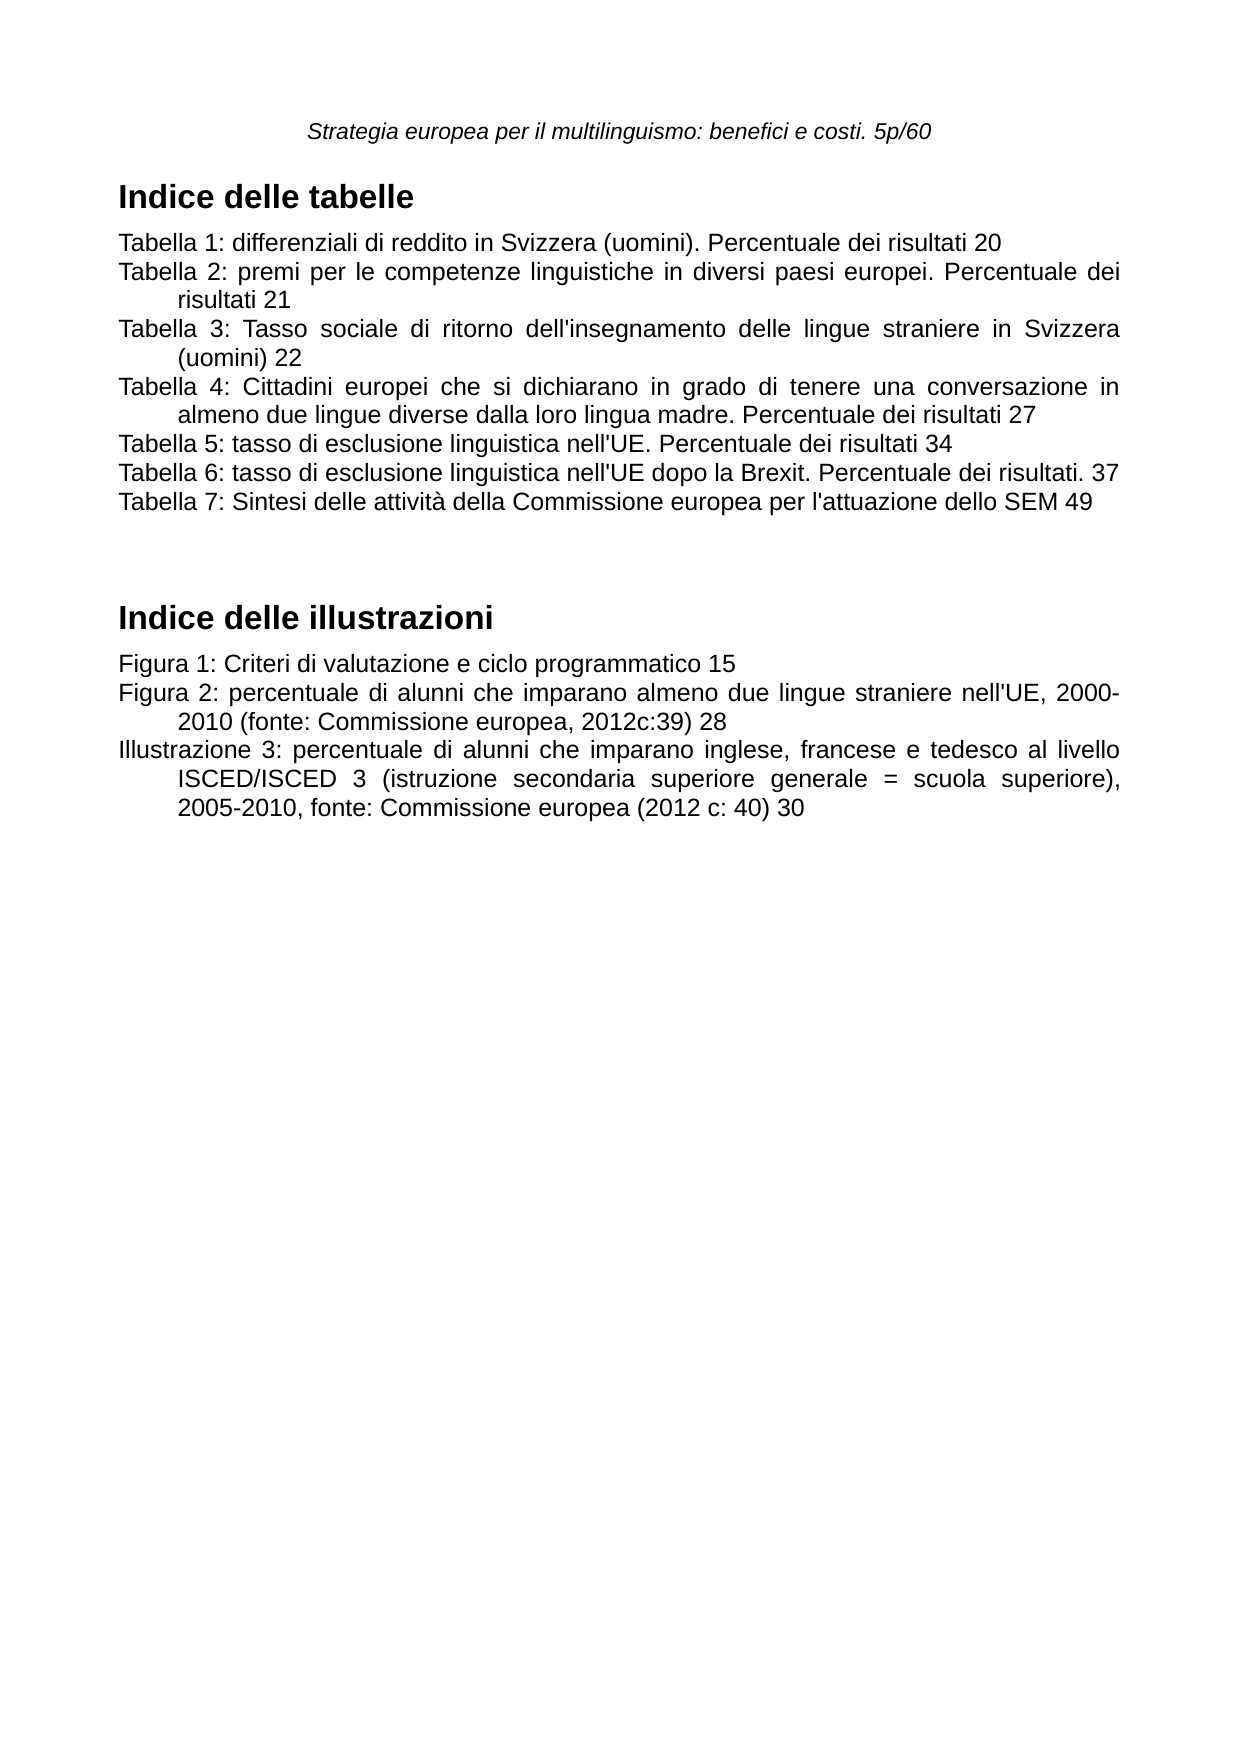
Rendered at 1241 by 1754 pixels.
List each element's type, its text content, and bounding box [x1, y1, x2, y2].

text Tabella 3: Tasso sociale di ritorno dell'insegnamento delle lingue straniere in Svizzera (uomini) 22 [118, 314, 1122, 372]
text Tabella 1: differenziali di reddito in Svizzera (uomini). Percentuale dei risultati 20 [118, 228, 1122, 257]
subtitle Indice delle illustrazioni [118, 598, 1122, 636]
subtitle Indice delle tabelle [118, 177, 1122, 216]
text Illustrazione 3: percentuale di alunni che imparano inglese, francese e tedesco al livello ISCED/ISCED 3 (istruzione secondaria superiore generale = scuola superiore), 2005-2010, fonte: Commissione europea (2012 c: 40) 30 [118, 735, 1122, 821]
text Tabella 6: tasso di esclusione linguistica nell'UE dopo la Brexit. Percentuale dei risultati. 37 [118, 458, 1122, 487]
text Tabella 4: Cittadini europei che si dichiarano in grado di tenere una conversazione in almeno due lingue diverse dalla loro lingua madre. Percentuale dei risultati 27 [118, 372, 1122, 429]
text Tabella 5: tasso di esclusione linguistica nell'UE. Percentuale dei risultati 34 [118, 429, 1122, 458]
text Figura 1: Criteri di valutazione e ciclo programmatico 15 [118, 649, 1122, 678]
text Tabella 2: premi per le competenze linguistiche in diversi paesi europei. Percentuale dei risultati 21 [118, 257, 1122, 314]
text Tabella 7: Sintesi delle attività della Commissione europea per l'attuazione dello SEM 49 [118, 487, 1122, 516]
text Figura 2: percentuale di alunni che imparano almeno due lingue straniere nell'UE, 2000-2010 (fonte: Commissione europea, 2012c:39) 28 [118, 678, 1122, 735]
